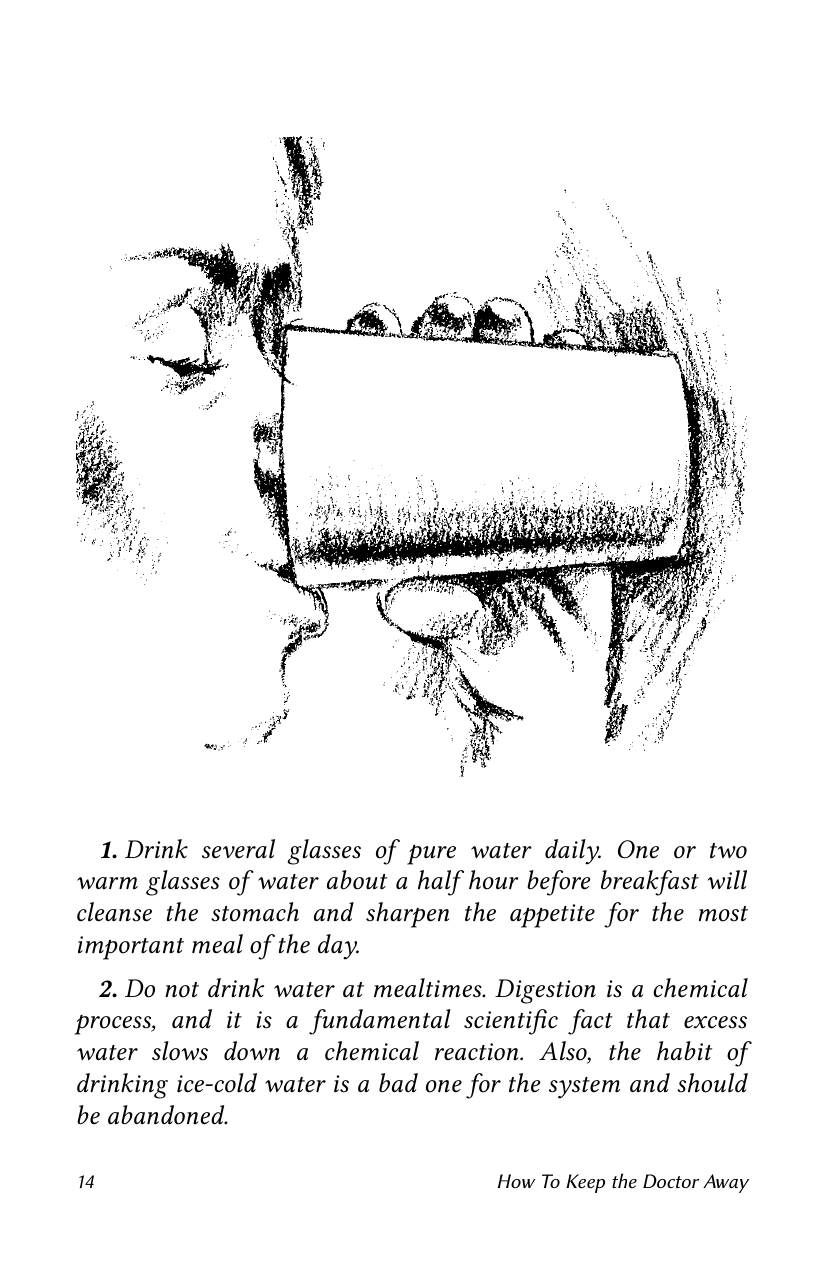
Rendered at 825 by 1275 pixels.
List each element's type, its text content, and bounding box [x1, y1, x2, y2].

list Do not drink water at mealtimes. Digestion is a chemical process, and it is a fundamental scientific fact that excess water slows down a chemical reaction. Also, the habit of drinking ice-cold water is a bad one for the system and should be abandoned. [75, 973, 750, 1131]
picture [75, 136, 750, 777]
list Drink several glasses of pure water daily. One or two warm glasses of water about a half hour before breakfast will cleanse the stomach and sharpen the appetite for the most important meal of the day. [75, 834, 750, 960]
